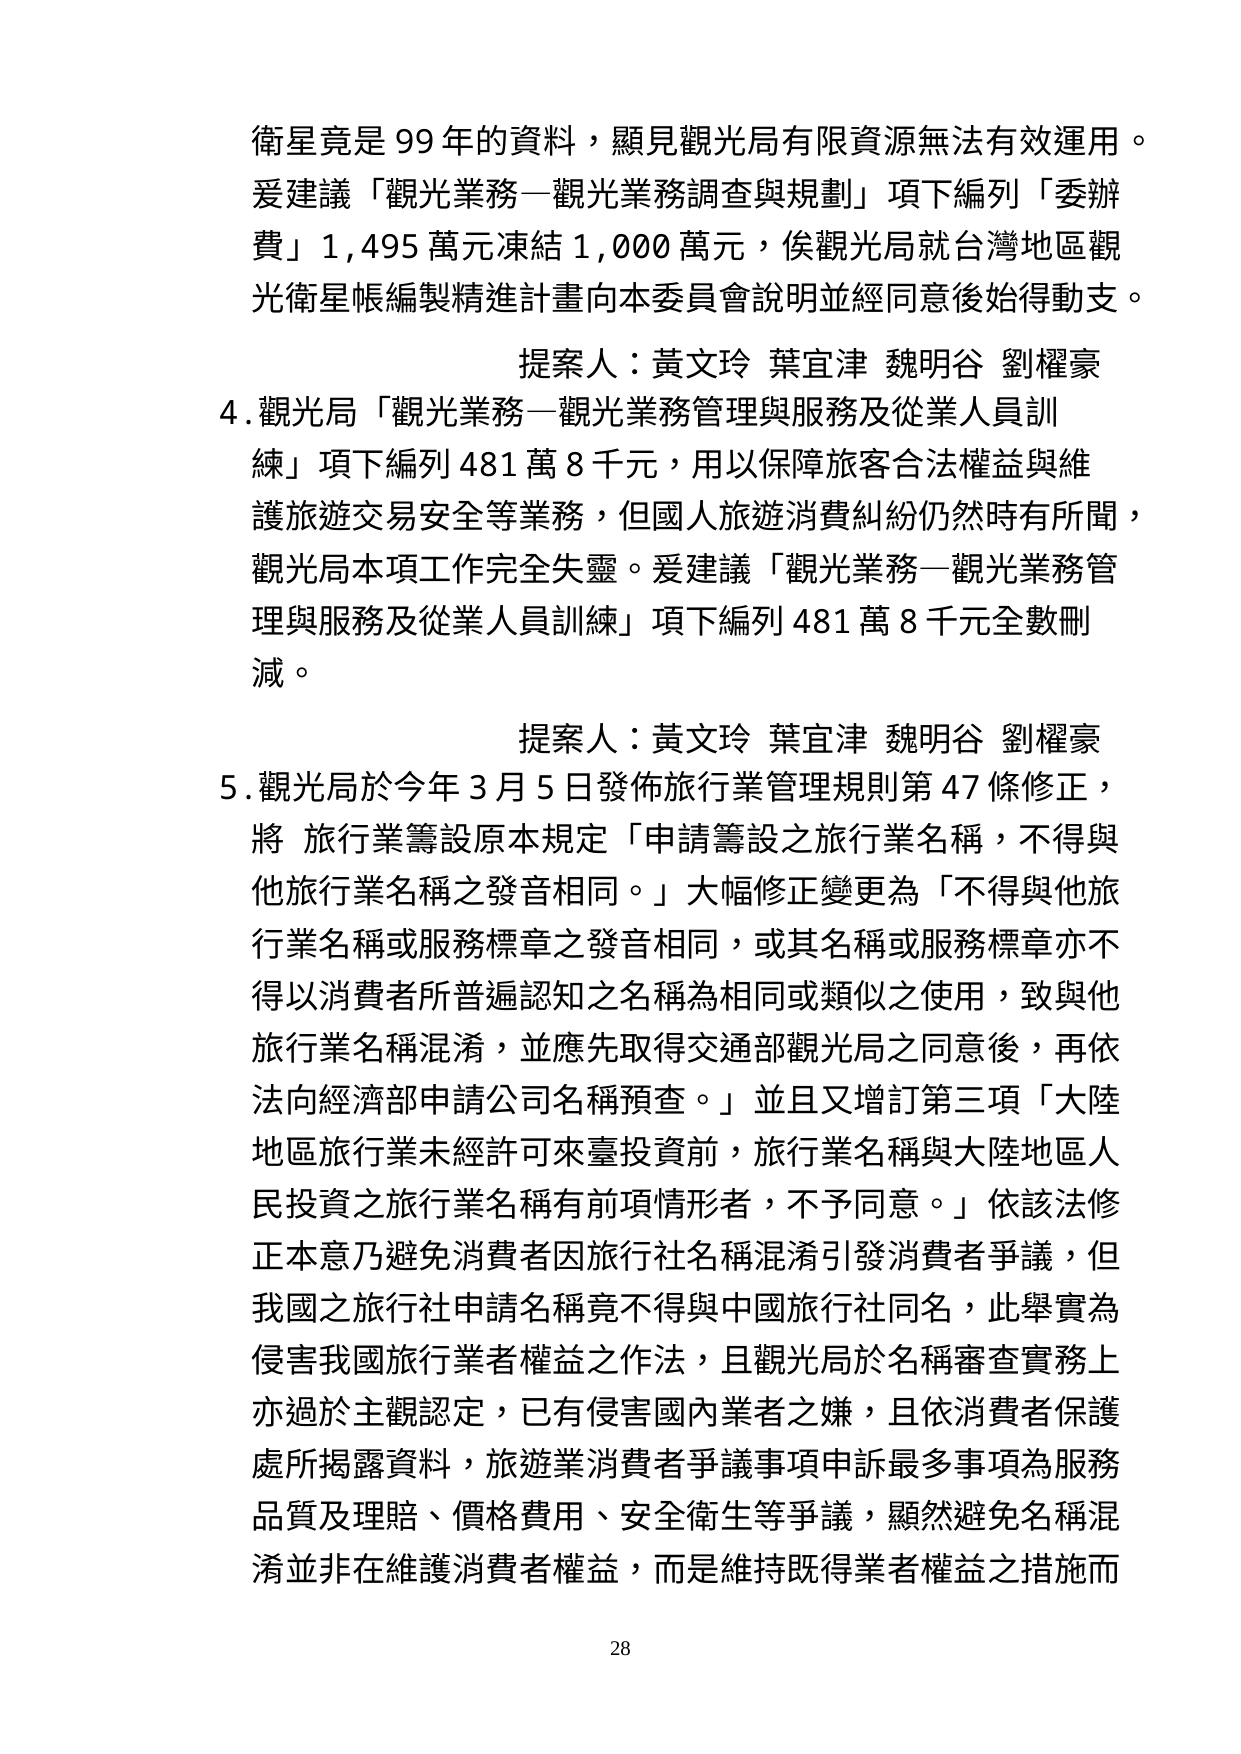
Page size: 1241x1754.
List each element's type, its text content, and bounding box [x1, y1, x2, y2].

text 3.觀光局「觀光業務—觀光業務調查與規劃」項下編列「委辦 費」1,495萬元，以委託辦理編製台灣地區觀光衛星帳等調查。經查，台灣地區觀光衛星帳係指一套可以描述觀光相關產業概況的統計帳表系統，用來衡量觀光產業對國家經濟的貢獻度，但觀光局年年編列相關調查資料，卻未能即時更新，如觀光局101年8月所公布最新的台灣地區觀光衛星竟是99年的資料，顯見觀光局有限資源無法有效運用。爰建議「觀光業務—觀光業務調查與規劃」項下編列「委辦費」1,495萬元凍結1,000萬元，俟觀光局就台灣地區觀光衛星帳編製精進計畫向本委員會說明並經同意後始得動支。 [218, 112, 1122, 321]
text 4.觀光局「觀光業務—觀光業務管理與服務及從業人員訓練」項下編列481萬8千元，用以保障旅客合法權益與維護旅遊交易安全等業務，但國人旅遊消費糾紛仍然時有所聞，觀光局本項工作完全失靈。爰建議「觀光業務—觀光業務管理與服務及從業人員訓練」項下編列481萬8千元全數刪減。 [218, 383, 1122, 696]
text 提案人：黃文玲 葉宜津 魏明谷 劉櫂豪 [518, 321, 1122, 383]
text 5.觀光局於今年3月5日發佈旅行業管理規則第47條修正，將 旅行業籌設原本規定「申請籌設之旅行業名稱，不得與他旅行業名稱之發音相同。」大幅修正變更為「不得與他旅行業名稱或服務標章之發音相同，或其名稱或服務標章亦不得以消費者所普遍認知之名稱為相同或類似之使用，致與他旅行業名稱混淆，並應先取得交通部觀光局之同意後，再依法向經濟部申請公司名稱預查。」並且又增訂第三項「大陸地區旅行業未經許可來臺投資前，旅行業名稱與大陸地區人民投資之旅行業名稱有前項情形者，不予同意。」依該法修正本意乃避免消費者因旅行社名稱混淆引發消費者爭議，但我國之旅行社申請名稱竟不得與中國旅行社同名，此舉實為侵害我國旅行業者權益之作法，且觀光局於名稱審查實務上亦過於主觀認定，已有侵害國內業者之嫌，且依消費者保護處所揭露資料，旅遊業消費者爭議事項申訴最多事項為服務品質及理賠、價格費用、安全衛生等爭議，顯然避免名稱混淆並非在維護消費者權益，而是維持既得業者權益之措施而 [218, 758, 1122, 1591]
text 提案人：黃文玲 葉宜津 魏明谷 劉櫂豪 [518, 696, 1122, 758]
